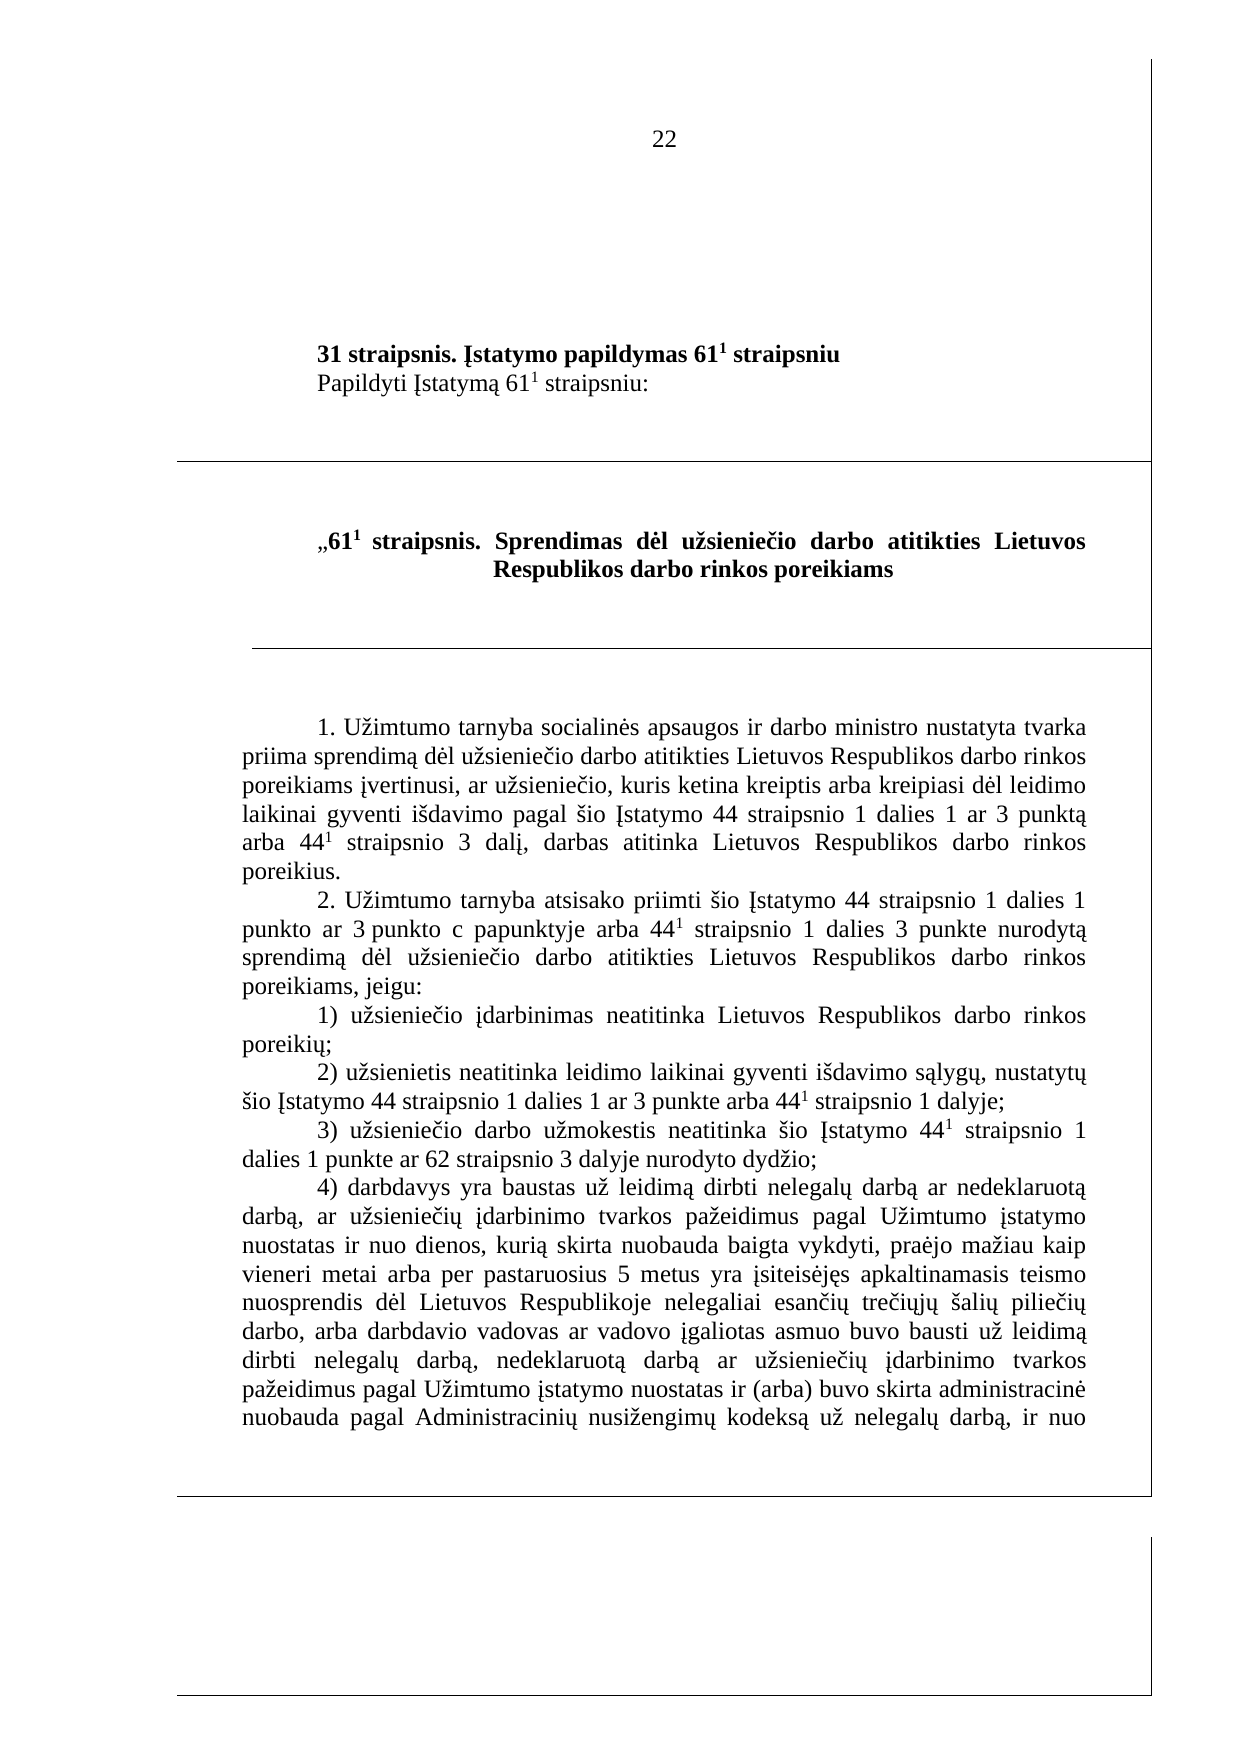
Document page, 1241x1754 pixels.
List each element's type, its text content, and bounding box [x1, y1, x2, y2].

text Papildyti Įstatymą 611 straipsniu: [177, 368, 1151, 461]
text 1) užsieniečio įdarbinimas neatitinka Lietuvos Respublikos darbo rinkos poreikių; [177, 1000, 1151, 1057]
text „611 straipsnis. Sprendimas dėl užsieniečio darbo atitikties Lietuvos Respublikos darbo rinkos poreikiams [252, 461, 1151, 648]
text 4) darbdavys yra baustas už leidimą dirbti nelegalų darbą ar nedeklaruotą darbą, ar užsieniečių įdarbinimo tvarkos pažeidimus pagal Užimtumo įstatymo nuostatas ir nuo dienos, kurią skirta nuobauda baigta vykdyti, praėjo mažiau kaip vieneri metai arba per pastaruosius 5 metus yra įsiteisėjęs apkaltinamasis teismo nuosprendis dėl Lietuvos Respublikoje nelegaliai esančių trečiųjų šalių piliečių darbo, arba darbdavio vadovas ar vadovo įgaliotas asmuo buvo bausti už leidimą dirbti nelegalų darbą, nedeklaruotą darbą ar užsieniečių įdarbinimo tvarkos pažeidimus pagal Užimtumo įstatymo nuostatas ir (arba) buvo skirta administracinė nuobauda pagal Administracinių nusižengimų kodeksą už nelegalų darbą, ir nuo [177, 1172, 1151, 1496]
text 2. Užimtumo tarnyba atsisako priimti šio Įstatymo 44 straipsnio 1 dalies 1 punkto ar 3 punkto c papunktyje arba 441 straipsnio 1 dalies 3 punkte nurodytą sprendimą dėl užsieniečio darbo atitikties Lietuvos Respublikos darbo rinkos poreikiams, jeigu: [177, 885, 1151, 1000]
text 31 straipsnis. Įstatymo papildymas 611 straipsniu [177, 339, 1151, 368]
text 3) užsieniečio darbo užmokestis neatitinka šio Įstatymo 441 straipsnio 1 dalies 1 punkte ar 62 straipsnio 3 dalyje nurodyto dydžio; [177, 1115, 1151, 1172]
text 2) užsienietis neatitinka leidimo laikinai gyventi išdavimo sąlygų, nustatytų šio Įstatymo 44 straipsnio 1 dalies 1 ar 3 punkte arba 441 straipsnio 1 dalyje; [177, 1057, 1151, 1115]
text 1. Užimtumo tarnyba socialinės apsaugos ir darbo ministro nustatyta tvarka priima sprendimą dėl užsieniečio darbo atitikties Lietuvos Respublikos darbo rinkos poreikiams įvertinusi, ar užsieniečio, kuris ketina kreiptis arba kreipiasi dėl leidimo laikinai gyventi išdavimo pagal šio Įstatymo 44 straipsnio 1 dalies 1 ar 3 punktą arba 441 straipsnio 3 dalį, darbas atitinka Lietuvos Respublikos darbo rinkos poreikius. [177, 648, 1151, 885]
